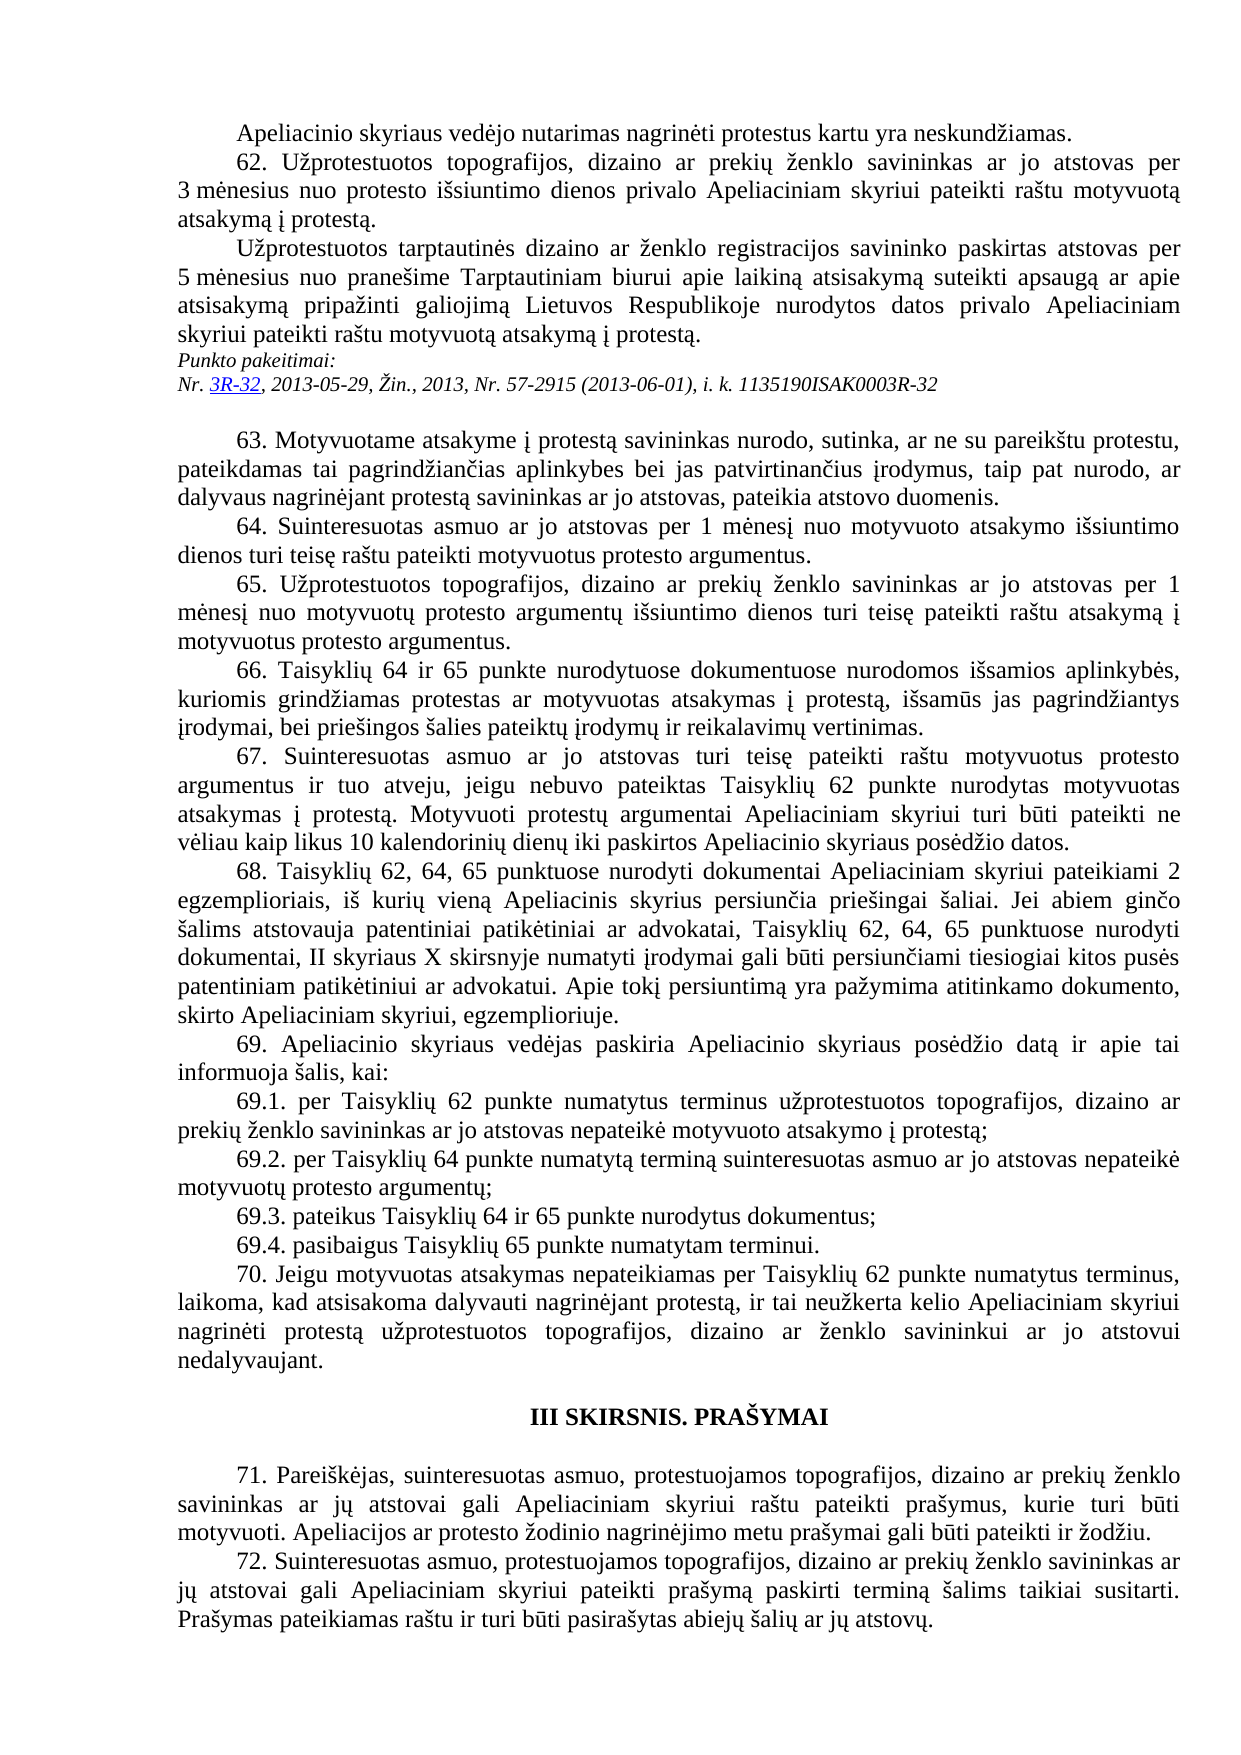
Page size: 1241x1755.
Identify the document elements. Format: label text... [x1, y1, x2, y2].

text 68. Taisyklių 62, 64, 65 punktuose nurodyti dokumentai Apeliaciniam skyriui pateikiami 2 egzemplioriais, iš kurių vieną Apeliacinis skyrius persiunčia priešingai šaliai. Jei abiem ginčo šalims atstovauja patentiniai patikėtiniai ar advokatai, Taisyklių 62, 64, 65 punktuose nurodyti dokumentai, II skyriaus X skirsnyje numatyti įrodymai gali būti persiunčiami tiesiogiai kitos pusės patentiniam patikėtiniui ar advokatui. Apie tokį persiuntimą yra pažymima atitinkamo dokumento, skirto Apeliaciniam skyriui, egzemplioriuje. [177, 856, 1181, 1029]
text 69.4. pasibaigus Taisyklių 65 punkte numatytam terminui. [177, 1230, 1181, 1259]
text 70. Jeigu motyvuotas atsakymas nepateikiamas per Taisyklių 62 punkte numatytus terminus, laikoma, kad atsisakoma dalyvauti nagrinėjant protestą, ir tai neužkerta kelio Apeliaciniam skyriui nagrinėti protestą užprotestuotos topografijos, dizaino ar ženklo savininkui ar jo atstovui nedalyvaujant. [177, 1259, 1181, 1374]
text 72. Suinteresuotas asmuo, protestuojamos topografijos, dizaino ar prekių ženklo savininkas ar jų atstovai gali Apeliaciniam skyriui pateikti prašymą paskirti terminą šalims taikiai susitarti. Prašymas pateikiamas raštu ir turi būti pasirašytas abiejų šalių ar jų atstovų. [177, 1546, 1181, 1632]
text 67. Suinteresuotas asmuo ar jo atstovas turi teisę pateikti raštu motyvuotus protesto argumentus ir tuo atveju, jeigu nebuvo pateiktas Taisyklių 62 punkte nurodytas motyvuotas atsakymas į protestą. Motyvuoti protestų argumentai Apeliaciniam skyriui turi būti pateikti ne vėliau kaip likus 10 kalendorinių dienų iki paskirtos Apeliacinio skyriaus posėdžio datos. [177, 741, 1181, 856]
text Apeliacinio skyriaus vedėjo nutarimas nagrinėti protestus kartu yra neskundžiamas. [177, 118, 1181, 147]
text 69.3. pateikus Taisyklių 64 ir 65 punkte nurodytus dokumentus; [177, 1201, 1181, 1230]
text 65. Užprotestuotos topografijos, dizaino ar prekių ženklo savininkas ar jo atstovas per 1 mėnesį nuo motyvuotų protesto argumentų išsiuntimo dienos turi teisę pateikti raštu atsakymą į motyvuotus protesto argumentus. [177, 569, 1181, 655]
text 71. Pareiškėjas, suinteresuotas asmuo, protestuojamos topografijos, dizaino ar prekių ženklo savininkas ar jų atstovai gali Apeliaciniam skyriui raštu pateikti prašymus, kurie turi būti motyvuoti. Apeliacijos ar protesto žodinio nagrinėjimo metu prašymai gali būti pateikti ir žodžiu. [177, 1460, 1181, 1546]
text 64. Suinteresuotas asmuo ar jo atstovas per 1 mėnesį nuo motyvuoto atsakymo išsiuntimo dienos turi teisę raštu pateikti motyvuotus protesto argumentus. [177, 511, 1181, 569]
text 66. Taisyklių 64 ir 65 punkte nurodytuose dokumentuose nurodomos išsamios aplinkybės, kuriomis grindžiamas protestas ar motyvuotas atsakymas į protestą, išsamūs jas pagrindžiantys įrodymai, bei priešingos šalies pateiktų įrodymų ir reikalavimų vertinimas. [177, 655, 1181, 741]
text 63. Motyvuotame atsakyme į protestą savininkas nurodo, sutinka, ar ne su pareikštu protestu, pateikdamas tai pagrindžiančias aplinkybes bei jas patvirtinančius įrodymus, taip pat nurodo, ar dalyvaus nagrinėjant protestą savininkas ar jo atstovas, pateikia atstovo duomenis. [177, 425, 1181, 511]
text 69. Apeliacinio skyriaus vedėjas paskiria Apeliacinio skyriaus posėdžio datą ir apie tai informuoja šalis, kai: [177, 1029, 1181, 1086]
text Nr. 3R-32, 2013-05-29, Žin., 2013, Nr. 57-2915 (2013-06-01), i. k. 1135190ISAK0003R-32 [177, 372, 1181, 396]
text Užprotestuotos tarptautinės dizaino ar ženklo registracijos savininko paskirtas atstovas per 5 mėnesius nuo pranešime Tarptautiniam biurui apie laikiną atsisakymą suteikti apsaugą ar apie atsisakymą pripažinti galiojimą Lietuvos Respublikoje nurodytos datos privalo Apeliaciniam skyriui pateikti raštu motyvuotą atsakymą į protestą. [177, 233, 1181, 348]
text 62. Užprotestuotos topografijos, dizaino ar prekių ženklo savininkas ar jo atstovas per 3 mėnesius nuo protesto išsiuntimo dienos privalo Apeliaciniam skyriui pateikti raštu motyvuotą atsakymą į protestą. [177, 147, 1181, 233]
text III SKIRSNIS. PRAŠYMAI [177, 1402, 1181, 1431]
text 69.2. per Taisyklių 64 punkte numatytą terminą suinteresuotas asmuo ar jo atstovas nepateikė motyvuotų protesto argumentų; [177, 1144, 1181, 1201]
text 69.1. per Taisyklių 62 punkte numatytus terminus užprotestuotos topografijos, dizaino ar prekių ženklo savininkas ar jo atstovas nepateikė motyvuoto atsakymo į protestą; [177, 1086, 1181, 1144]
text Punkto pakeitimai: [177, 348, 1181, 372]
